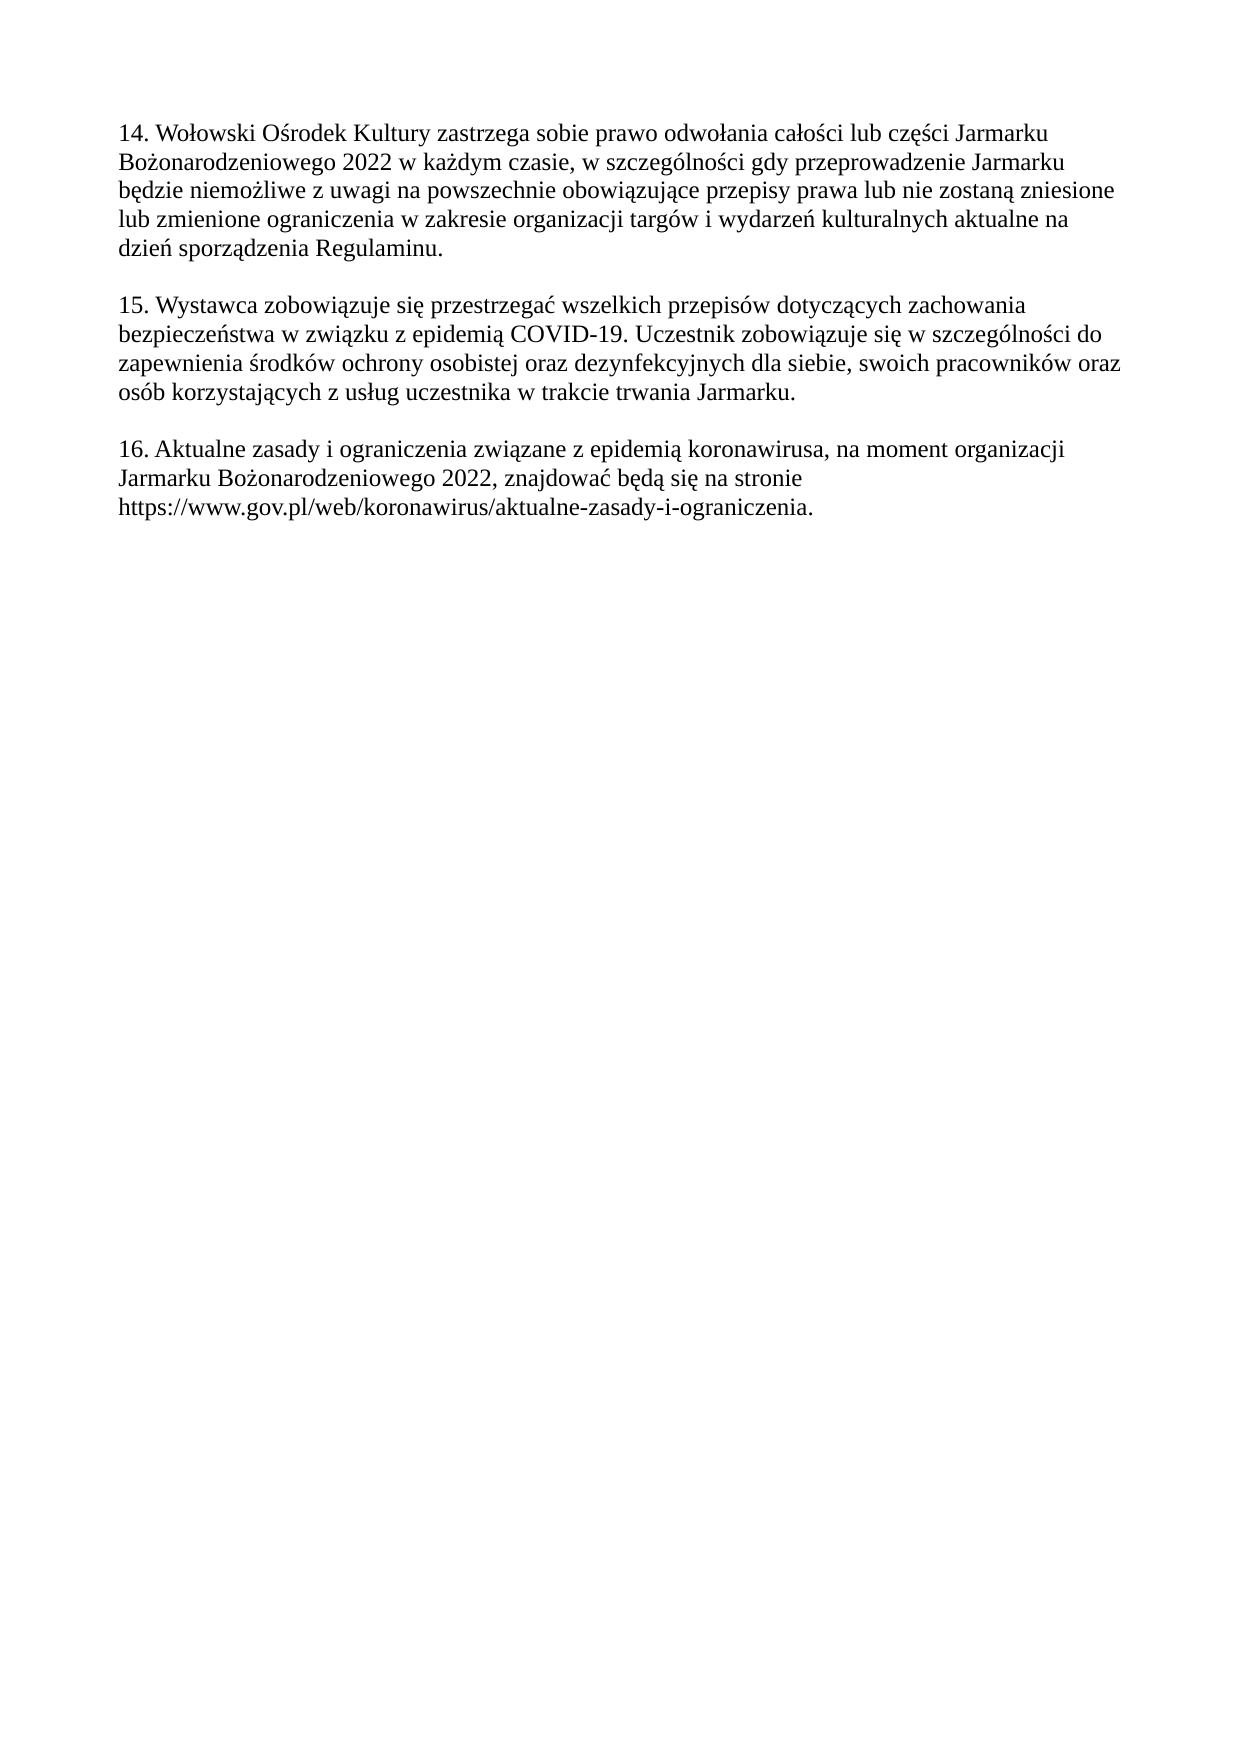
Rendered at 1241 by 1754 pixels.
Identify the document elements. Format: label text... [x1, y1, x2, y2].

text 16. Aktualne zasady i ograniczenia związane z epidemią koronawirusa, na moment organizacji Jarmarku Bożonarodzeniowego 2022, znajdować będą się na stronie https://www.gov.pl/web/koronawirus/aktualne-zasady-i-ograniczenia. [118, 406, 1122, 521]
text 14. Wołowski Ośrodek Kultury zastrzega sobie prawo odwołania całości lub części Jarmarku Bożonarodzeniowego 2022 w każdym czasie, w szczególności gdy przeprowadzenie Jarmarku będzie niemożliwe z uwagi na powszechnie obowiązujące przepisy prawa lub nie zostaną zniesione lub zmienione ograniczenia w zakresie organizacji targów i wydarzeń kulturalnych aktualne na dzień sporządzenia Regulaminu. [118, 118, 1122, 262]
text 15. Wystawca zobowiązuje się przestrzegać wszelkich przepisów dotyczących zachowania bezpieczeństwa w związku z epidemią COVID-19. Uczestnik zobowiązuje się w szczególności do zapewnienia środków ochrony osobistej oraz dezynfekcyjnych dla siebie, swoich pracowników oraz osób korzystających z usług uczestnika w trakcie trwania Jarmarku. [118, 291, 1122, 406]
